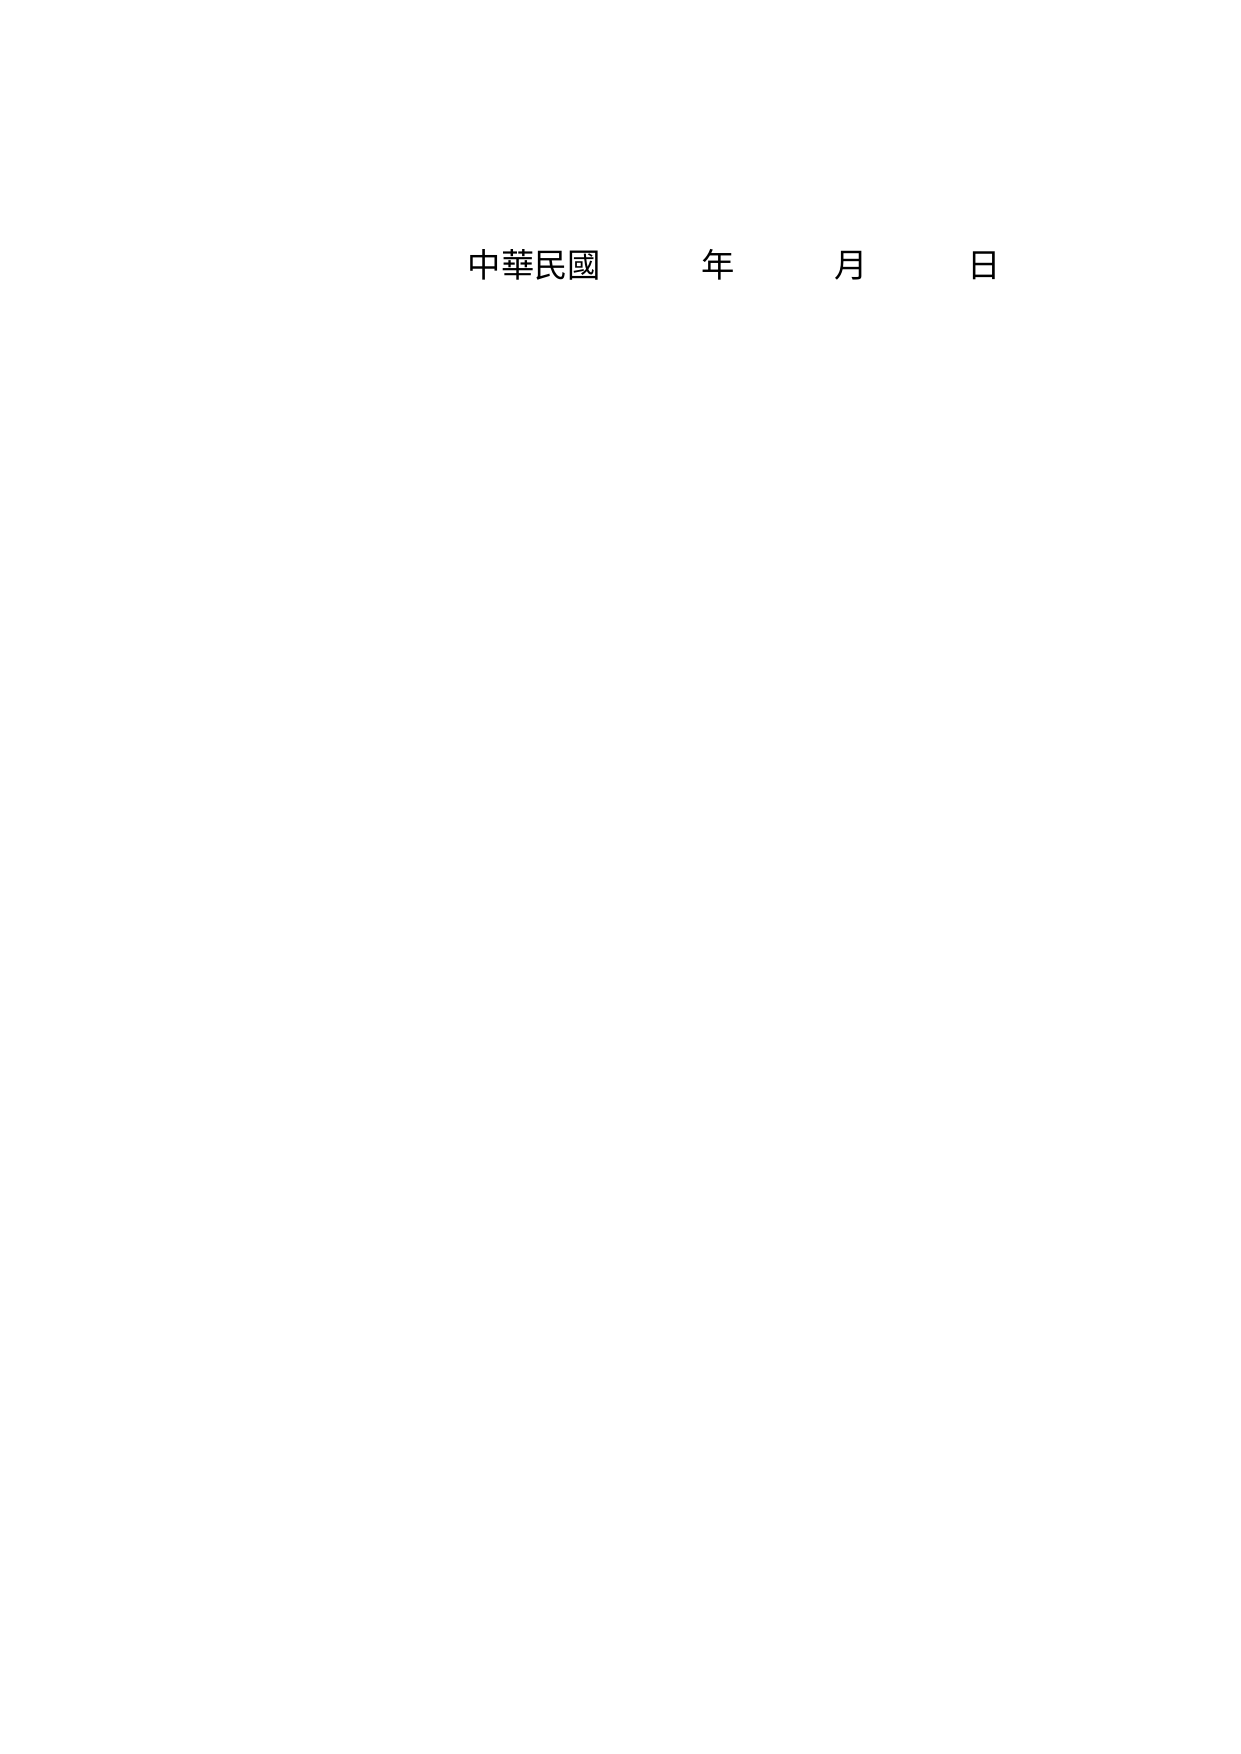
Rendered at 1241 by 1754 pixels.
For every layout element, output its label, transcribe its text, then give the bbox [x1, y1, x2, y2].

text 中華民國 年 月 日 [187, 221, 1132, 283]
